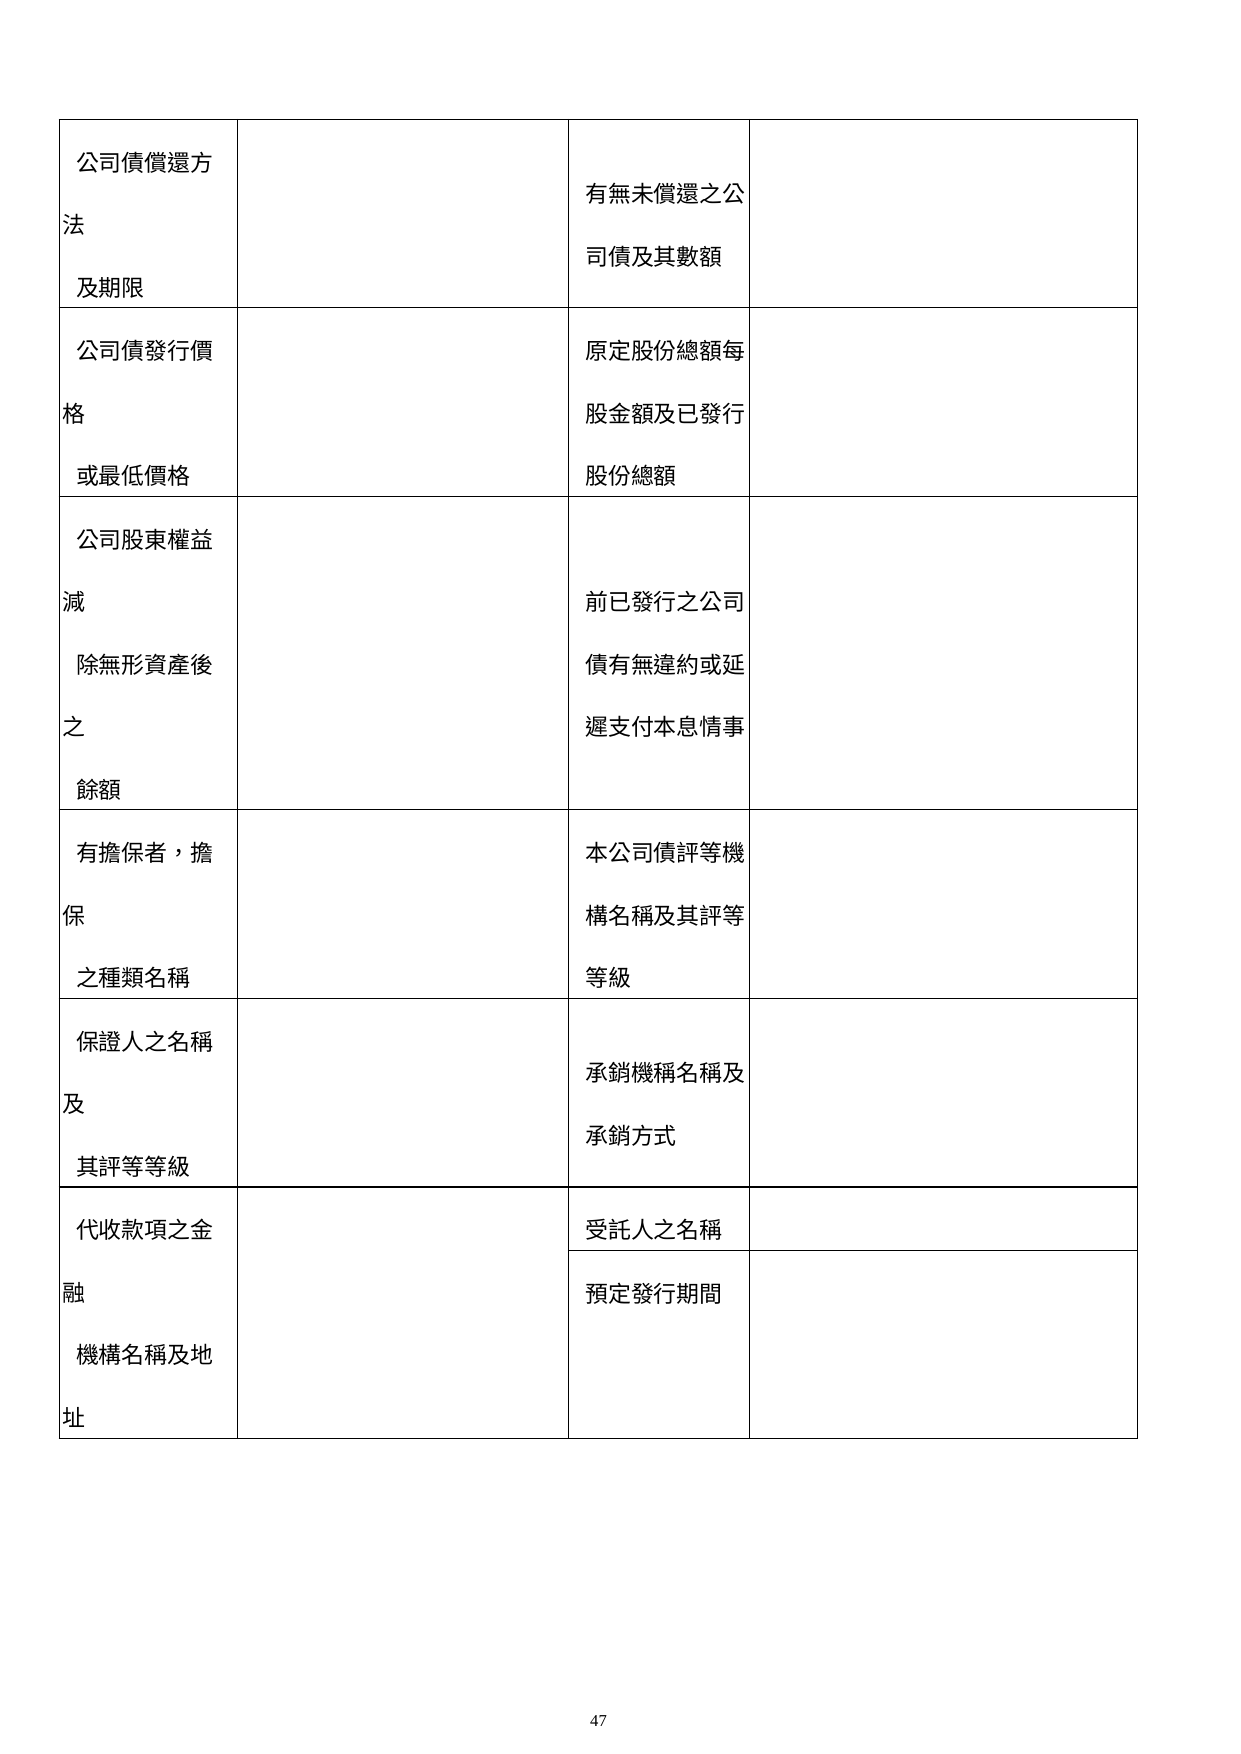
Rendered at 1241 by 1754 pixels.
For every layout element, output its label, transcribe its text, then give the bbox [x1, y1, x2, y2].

table_cell [238, 497, 568, 809]
table_cell 承銷機稱名稱及 承銷方式 [569, 999, 749, 1186]
table_cell 保證人之名稱及 其評等等級 [60, 999, 237, 1186]
table_cell [750, 810, 1137, 998]
table_cell [238, 1188, 568, 1437]
table_cell 公司股東權益減 除無形資產後之 餘額 [60, 497, 237, 809]
table_cell 前已發行之公司 債有無違約或延 遲支付本息情事 [569, 497, 749, 809]
table_cell [750, 1251, 1137, 1437]
table_cell [750, 497, 1137, 809]
table_cell 公司債償還方法 及期限 [60, 120, 237, 307]
table_cell 代收款項之金融 機構名稱及地址 [60, 1188, 237, 1437]
table_cell [750, 120, 1137, 307]
table_cell 受託人之名稱 [569, 1188, 749, 1250]
table_cell [238, 308, 568, 496]
table_cell 本公司債評等機 構名稱及其評等 等級 [569, 810, 749, 998]
table_cell 預定發行期間 [569, 1251, 749, 1437]
table_cell 有無未償還之公 司債及其數額 [569, 120, 749, 307]
table_cell [238, 810, 568, 998]
table_cell 有擔保者，擔保 之種類名稱 [60, 810, 237, 998]
table_cell 公司債發行價格 或最低價格 [60, 308, 237, 496]
table_cell [750, 1188, 1137, 1250]
table_cell [238, 999, 568, 1186]
table_cell [750, 999, 1137, 1186]
table_cell [750, 308, 1137, 496]
table_cell 原定股份總額每 股金額及已發行 股份總額 [569, 308, 749, 496]
table_cell [238, 120, 568, 307]
